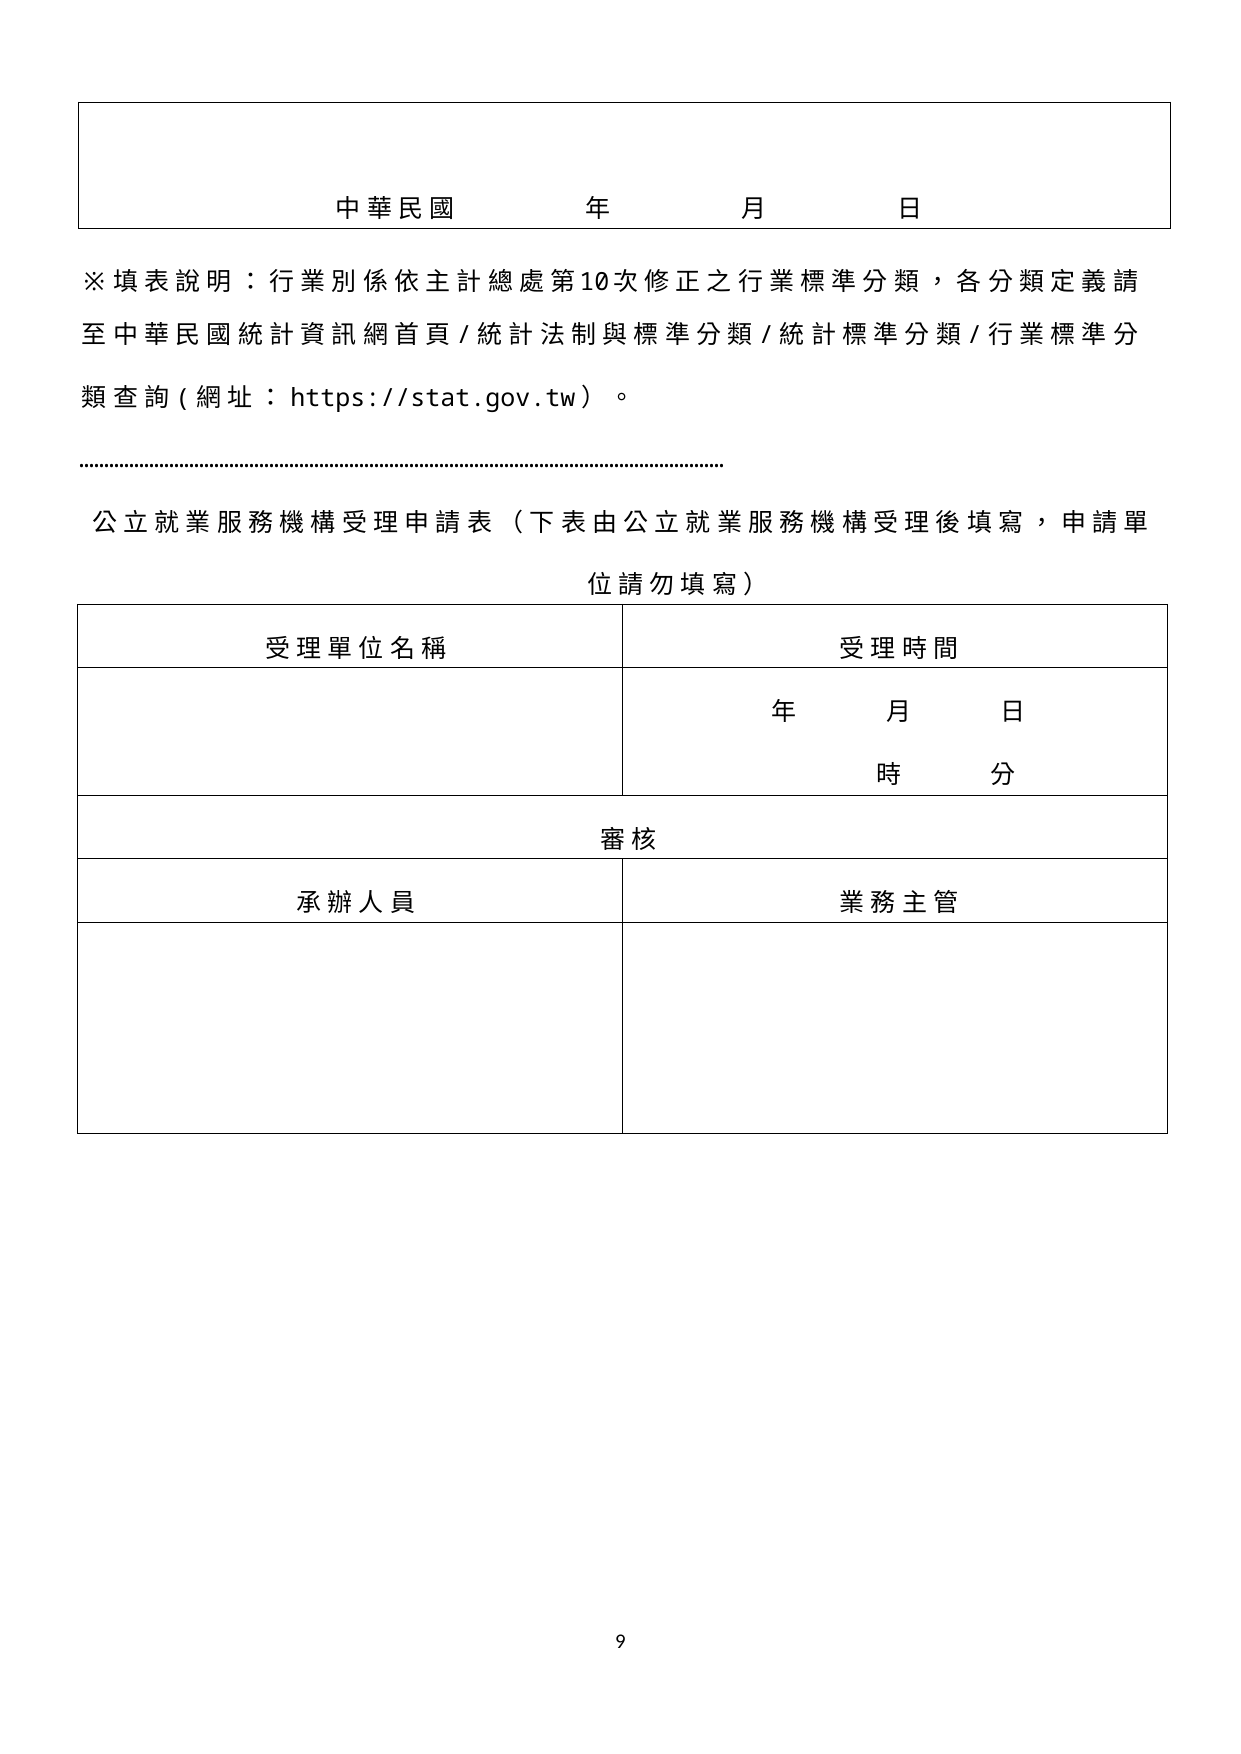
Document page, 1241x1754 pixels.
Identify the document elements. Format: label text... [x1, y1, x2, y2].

text 公立就業服務機構受理申請表（下表由公立就業服務機構受理後填寫，申請單位請勿填寫） [78, 479, 1162, 604]
table_cell 承辦人員 [78, 859, 622, 922]
text ………………………………………………………………………………………………………………… [78, 416, 1162, 479]
table_cell [78, 668, 622, 795]
table_cell 年 月 日 時 分 [623, 668, 1167, 795]
table_header 受理單位名稱 [78, 605, 622, 667]
table_header 受理時間 [623, 605, 1167, 667]
table_cell 本單位_____________________符合中高齡者及高齡者就業促進法、在職中高齡者及高齡者穩定就業辦法及繼續僱用補助計畫有關申請繼續僱用補助相關規定，向勞動部勞動力發展署申請繼續僱用補助，並同意勞動力發展署查詢本單位及所僱用人員之勞工保險及全民健康保險資料，且如有違反前開相關規定之情形，願歸還已領取之款項及負一切法律責任，茲檢送應附書表及相關文件如附，請查照並辦理為荷。 此致 勞動部勞動力發展署 單位名稱： 負責人姓名： 中華民國 年 月 日 [79, 103, 1170, 228]
table_cell 審核 [78, 796, 1167, 858]
table_cell [623, 923, 1167, 1132]
table_cell [78, 923, 622, 1132]
text ※填表說明：行業別係依主計總處第10次修正之行業標準分類，各分類定義請至中華民國統計資訊網首頁/統計法制與標準分類/統計標準分類/行業標準分類查詢(網址：https://stat.gov.tw）。 [78, 229, 1162, 416]
table_cell 業務主管 [623, 859, 1167, 922]
